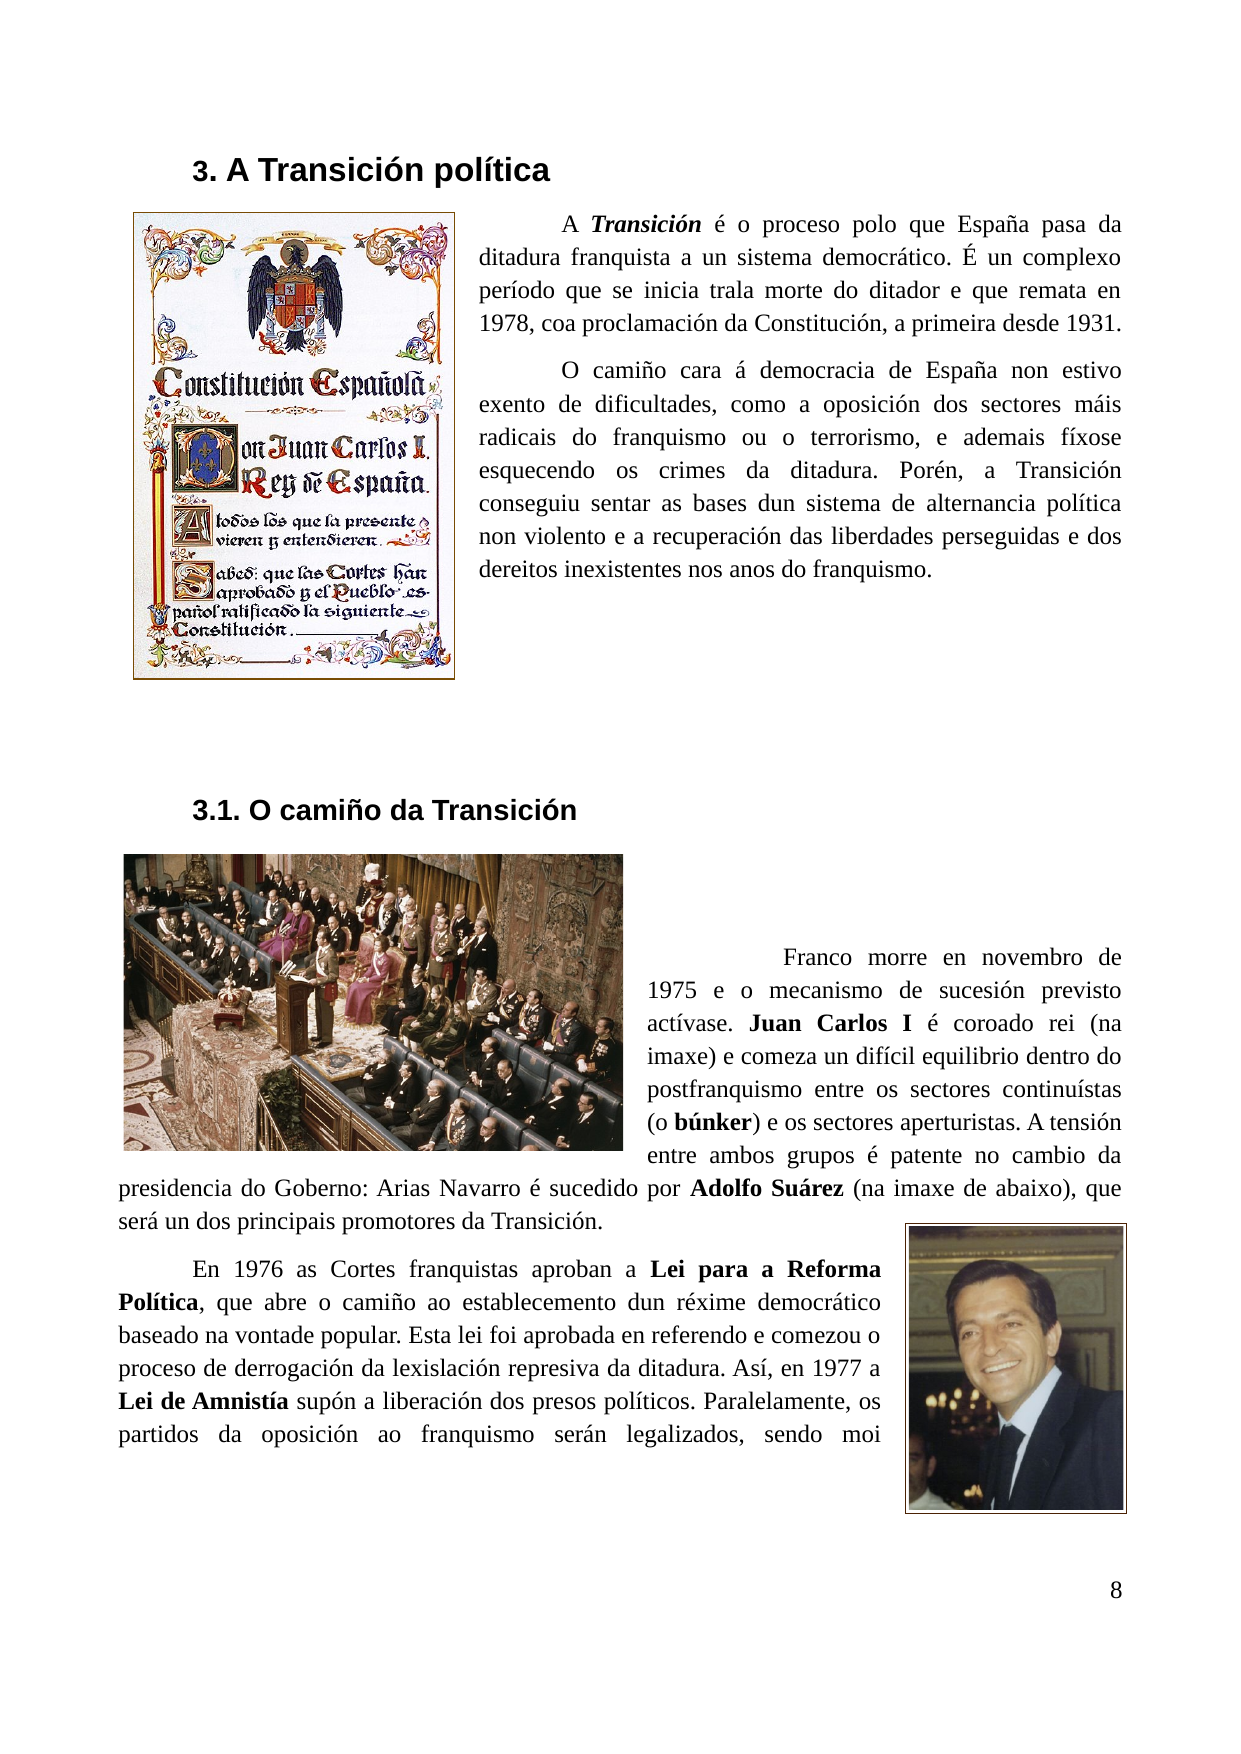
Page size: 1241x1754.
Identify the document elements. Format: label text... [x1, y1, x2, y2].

text [906, 1224, 1126, 1513]
text O camiño cara á democracia de España non estivo exento de dificultades, como a oposición dos sectores máis radicais do franquismo ou o terrorismo, e ademais fíxose esquecendo os crimes da ditadura. Porén, a Transición conseguiu sentar as bases dun sistema de alternancia política non violento e a recuperación das liberdades perseguidas e dos dereitos inexistentes nos anos do franquismo. [455, 356, 1122, 582]
text En 1976 as Cortes franquistas aproban a Lei para a Reforma Política, que abre o camiño ao establecemento dun réxime democrático baseado na vontade popular. Esta lei foi aprobada en referendo e comezou o proceso de derrogación da lexislación represiva da ditadura. Así, en 1977 a Lei de Amnistía supón a liberación dos presos políticos. Paralelamente, os partidos da oposición ao franquismo serán legalizados, sendo moi [118, 1254, 905, 1448]
picture [134, 213, 454, 678]
picture [123, 854, 624, 1151]
text 3. A Transición política [118, 150, 1122, 188]
text A Transición é o proceso polo que España pasa da ditadura franquista a un sistema democrático. É un complexo período que se inicia trala morte do ditador e que remata en 1978, coa proclamación da Constitución, a primeira desde 1931. [118, 209, 1122, 679]
picture [908, 1226, 1124, 1510]
text 3.1. O camiño da Transición [118, 793, 1122, 826]
text Franco morre en novembro de 1975 e o mecanismo de sucesión previsto actívase. Juan Carlos I é coroado rei (na imaxe) e comeza un difícil equilibrio dentro do postfranquismo entre os sectores continuístas (o búnker) e os sectores aperturistas. A tensión entre ambos grupos é patente no cambio da presidencia do Goberno: Arias Navarro é sucedido por Adolfo Suárez (na imaxe de abaixo), que será un dos principais promotores da Transición. [118, 942, 1122, 1235]
